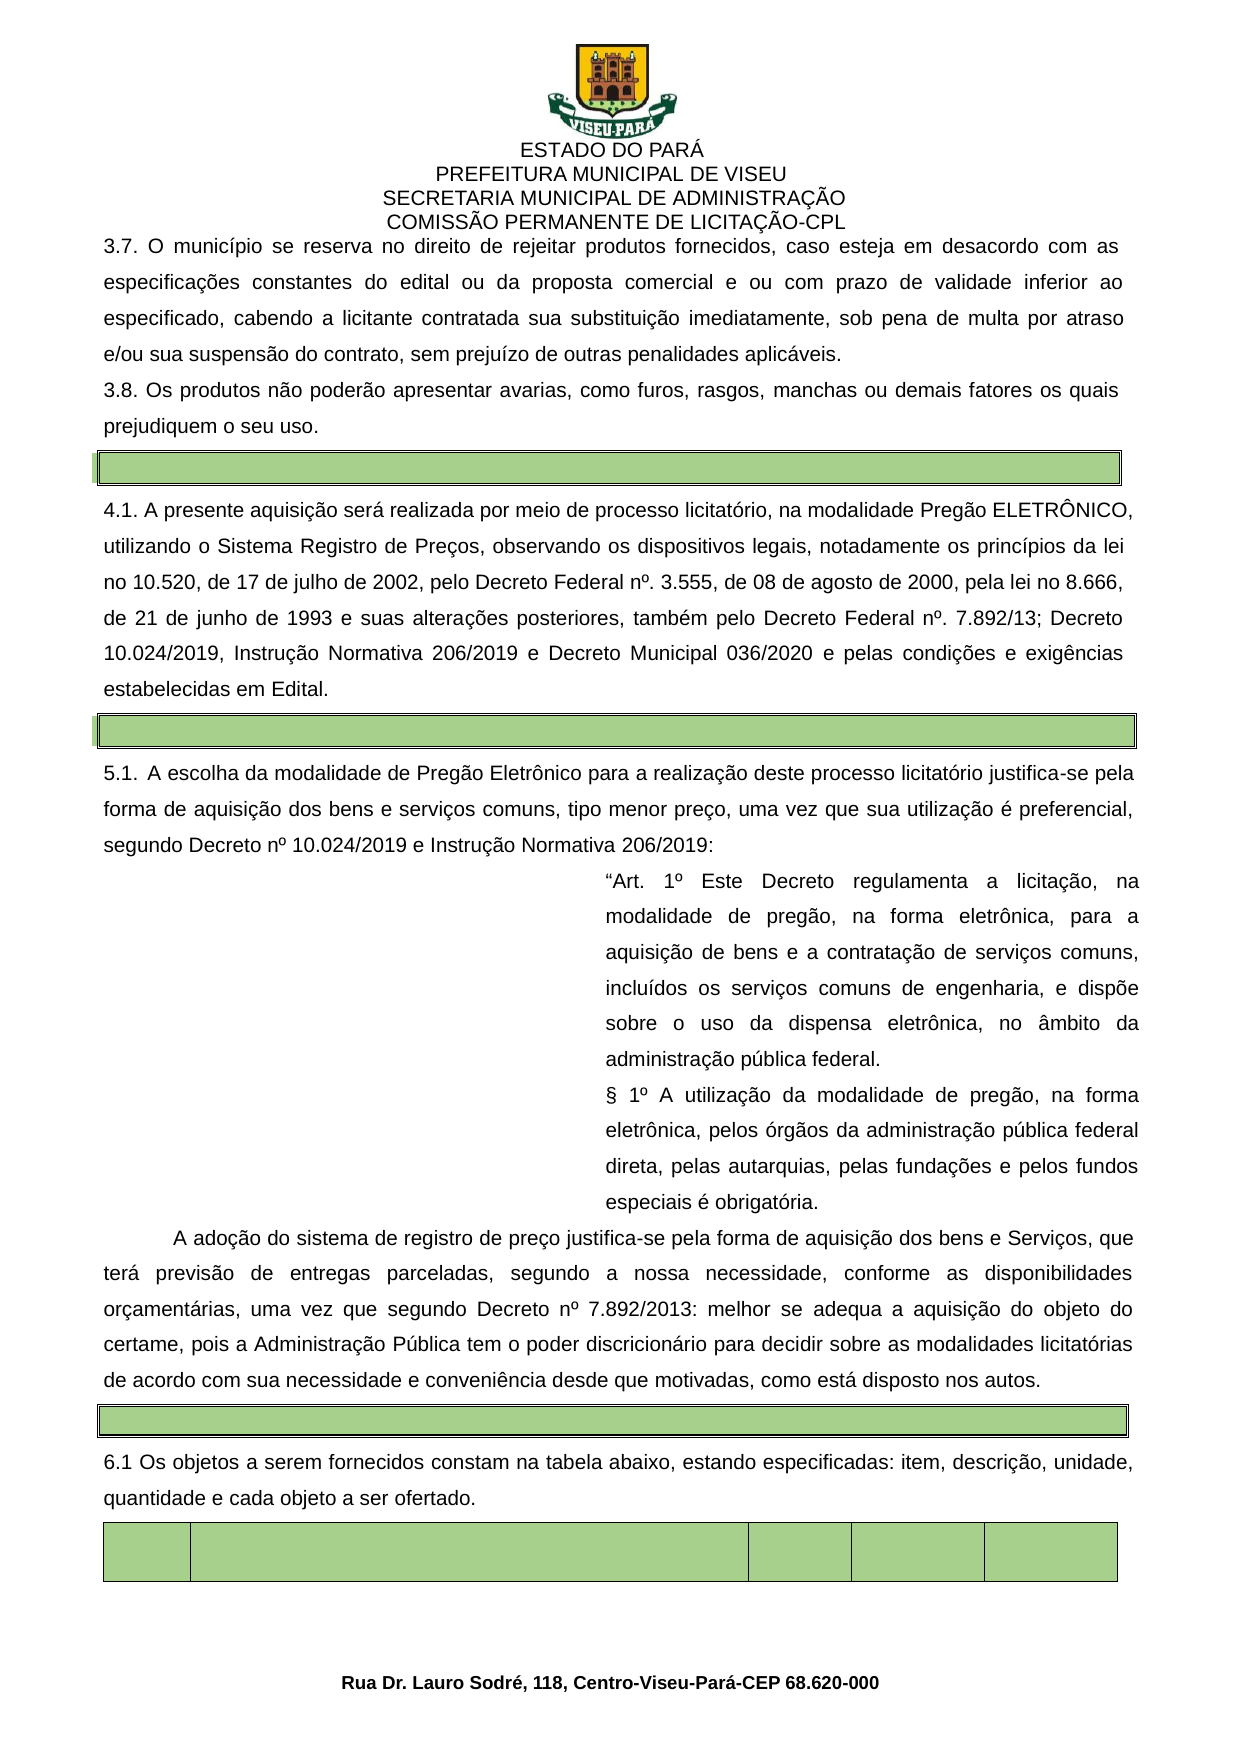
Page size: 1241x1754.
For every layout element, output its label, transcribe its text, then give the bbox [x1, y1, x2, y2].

text quantidade e cada objeto a ser ofertado. [103, 1486, 1154, 1510]
text ESTADO DO PARÁ PREFEITURA MUNICIPAL DE VISEU [435, 139, 795, 186]
text 3.7. O município se reserva no direito de rejeitar produtos fornecidos, caso esteja em desacordo com as [103, 234, 1154, 258]
text 6.1 Os objetos a serem fornecidos constam na tabela abaixo, estando especificadas: item, descrição, unidade, [103, 1450, 1154, 1474]
text 5.1. A escolha da modalidade de Pregão Eletrônico para a realização deste processo licitatório justifica-se pela [103, 761, 1154, 785]
text MÉDIO [1118, 1552, 1154, 1571]
text PREÇO [1118, 1523, 1154, 1542]
text utilizando o Sistema Registro de Preços, observando os dispositivos legais, notadamente os princípios da lei no 10.520, de 17 de julho de 2002, pelo Decreto Federal nº. 3.555, de 08 de agosto de 2000, pela lei no 8.666, de 21 de junho de 1993 e suas alterações posteriores, também pelo Decreto Federal nº. 7.892/13; Decreto 10.024/2019, Instrução Normativa 206/2019 e Decreto Municipal 036/2020 e pelas condições e exigências estabelecidas em Edital. [103, 534, 1124, 701]
text SECRETARIA MUNICIPAL DE ADMINISTRAÇÃO COMISSÃO PERMANENTE DE LICITAÇÃO-CPL [374, 186, 846, 234]
text 4.1. A presente aquisição será realizada por meio de processo licitatório, na modalidade Pregão ELETRÔNICO, [103, 498, 1154, 522]
picture [547, 44, 678, 139]
text A adoção do sistema de registro de preço justifica-se pela forma de aquisição dos bens e Serviços, que terá previsão de entregas parceladas, segundo a nossa necessidade, conforme as disponibilidades orçamentárias, uma vez que segundo Decreto nº 7.892/2013: melhor se adequa a aquisição do objeto do certame, pois a Administração Pública tem o poder discricionário para decidir sobre as modalidades licitatórias de acordo com sua necessidade e conveniência desde que motivadas, como está disposto nos autos. [103, 1225, 1142, 1392]
text Rua Dr. Lauro Sodré, 118, Centro-Viseu-Pará-CEP 68.620-000 [341, 1671, 1154, 1693]
text 3.8. Os produtos não poderão apresentar avarias, como furos, rasgos, manchas ou demais fatores os quais prejudiquem o seu uso. [103, 378, 1128, 438]
text 6. ESPECIFICAÇÕES DO OBJETO. [1129, 1407, 1154, 1431]
text “Art. 1º Este Decreto regulamenta a licitação, na modalidade de pregão, na forma eletrônica, para a aquisição de bens e a contratação de serviços comuns, incluídos os serviços comuns de engenharia, e dispõe sobre o uso da dispensa eletrônica, no âmbito da administração pública federal. [605, 869, 1139, 1071]
text § 1º A utilização da modalidade de pregão, na forma eletrônica, pelos órgãos da administração pública federal direta, pelas autarquias, pelas fundações e pelos fundos especiais é obrigatória. [605, 1083, 1139, 1213]
text especificações constantes do edital ou da proposta comercial e ou com prazo de validade inferior ao especificado, cabendo a licitante contratada sua substituição imediatamente, sob pena de multa por atraso e/ou sua suspensão do contrato, sem prejuízo de outras penalidades aplicáveis. [103, 270, 1123, 366]
text 4. METODOLOGIA [1122, 455, 1154, 479]
text forma de aquisição dos bens e serviços comuns, tipo menor preço, uma vez que sua utilização é preferencial, segundo Decreto nº 10.024/2019 e Instrução Normativa 206/2019: [103, 797, 1142, 857]
